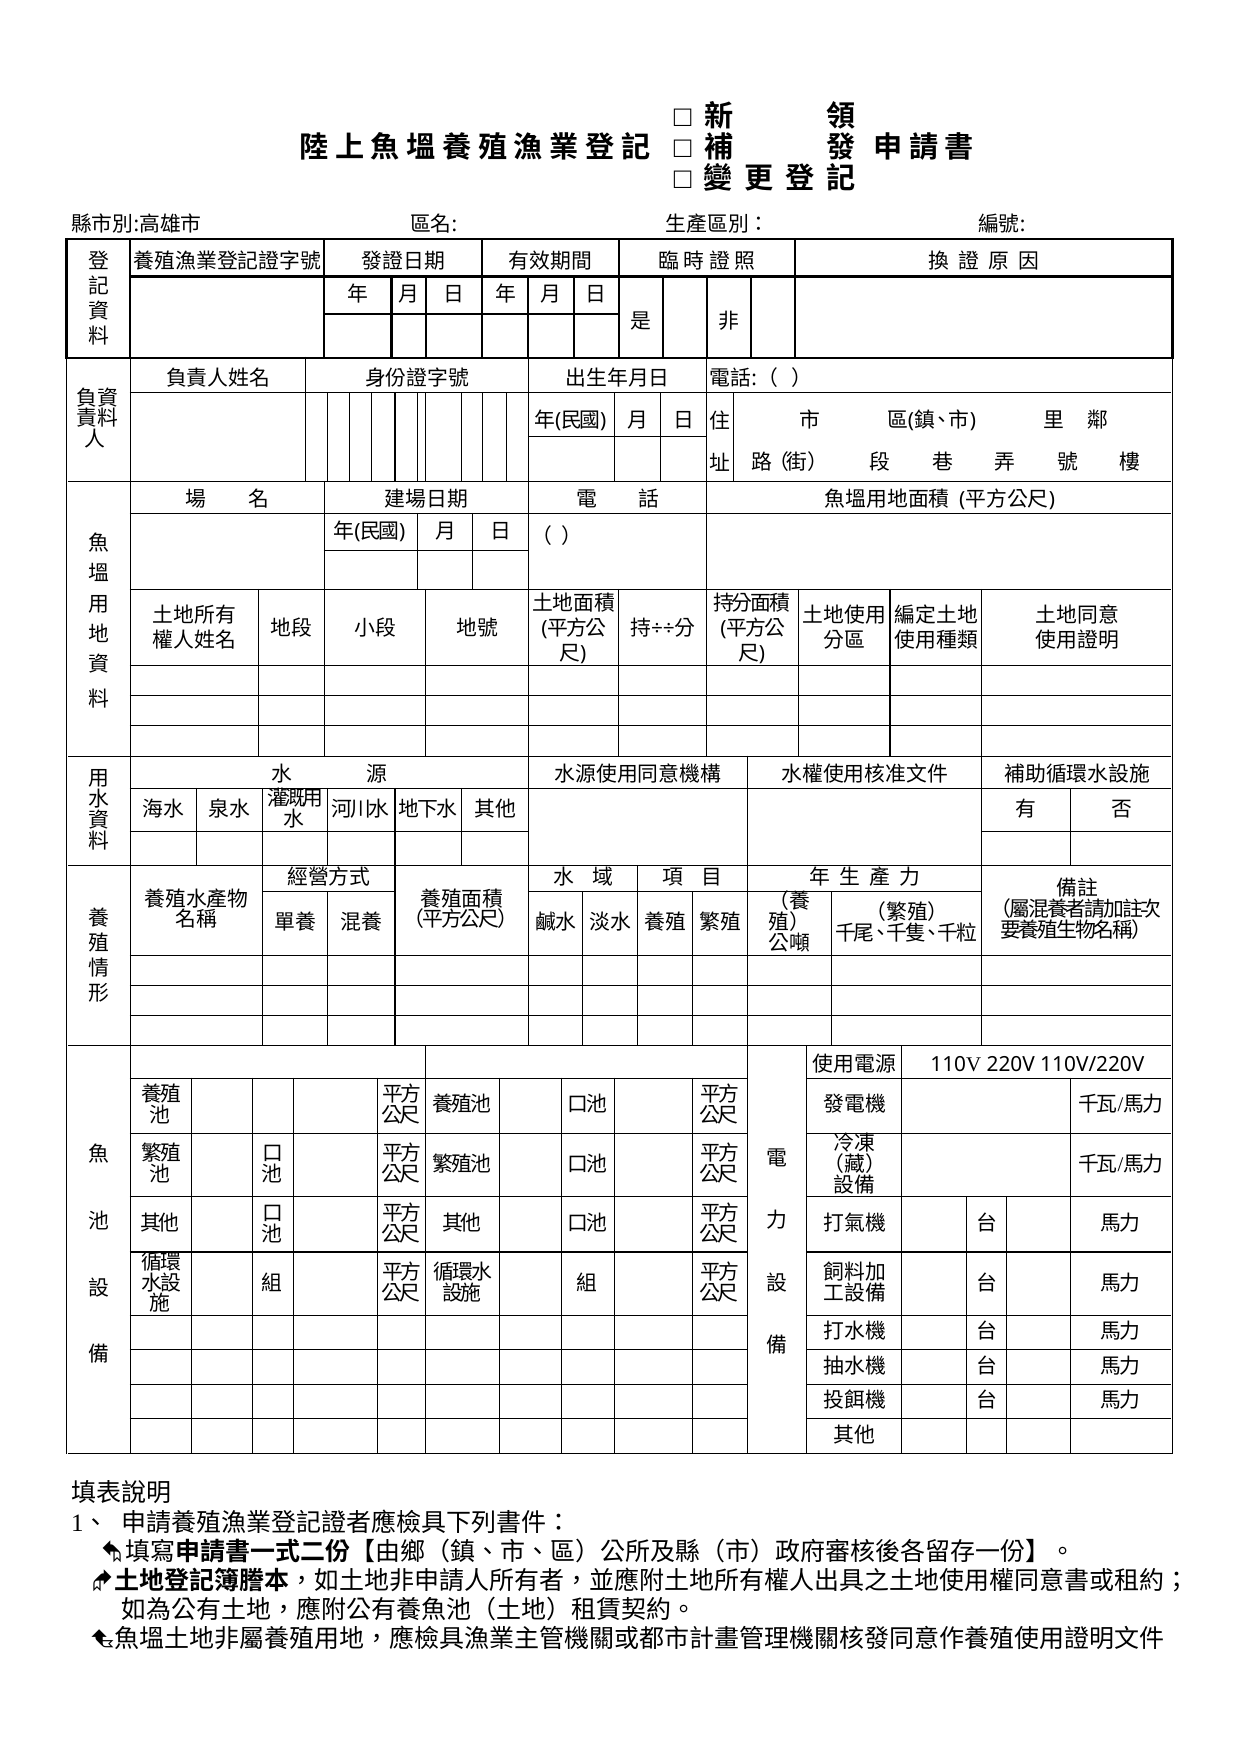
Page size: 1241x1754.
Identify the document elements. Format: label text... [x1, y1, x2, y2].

table_cell [1007, 1350, 1070, 1384]
table_cell [306, 393, 327, 481]
table_cell [902, 1316, 966, 1349]
table_cell [902, 1419, 966, 1452]
table_cell 其他 [131, 1197, 191, 1251]
table_cell 建場日期 [325, 482, 528, 513]
table_cell 小段 [325, 590, 425, 665]
table_cell [294, 1134, 377, 1196]
table_cell [500, 1316, 561, 1349]
table_cell 養殖池 [131, 1079, 191, 1133]
table_cell 負資 責料人 [67, 359, 130, 481]
table_cell 馬力 [1071, 1196, 1172, 1251]
table_cell （養殖） 公噸 [748, 892, 831, 954]
table_header □新 領 [671, 101, 858, 132]
text 填寫申請書一式二份【由鄉（鎮、市、區）公所及縣（市）政府審核後各留存一份】。 [100, 1537, 1169, 1566]
table_cell 養殖面積 （平方公尺） [396, 866, 528, 954]
table_cell [426, 1419, 499, 1452]
table_cell 月 [615, 393, 660, 436]
table_cell [294, 1385, 377, 1418]
table_cell [693, 1385, 747, 1418]
table_cell 組 [562, 1253, 614, 1315]
table_cell 市 區(鎮、市) 里 鄰 路（街） 段 巷 弄 號 樓 [734, 392, 1172, 481]
table_cell [661, 437, 706, 481]
table_cell [426, 1385, 499, 1418]
table_cell [372, 393, 394, 481]
table_cell [500, 1134, 561, 1196]
table_cell [426, 726, 528, 756]
list 申請養殖漁業登記證者應檢具下列書件： [71, 1508, 1169, 1537]
table_cell [693, 1316, 747, 1349]
table_cell [832, 1016, 981, 1045]
table_cell 平方公尺 [378, 1079, 425, 1133]
table_cell 組 [253, 1253, 293, 1315]
table_cell [500, 1385, 561, 1418]
table_cell [396, 956, 528, 985]
table_cell [529, 789, 747, 865]
table_cell 日 [575, 278, 618, 313]
table_cell 平方公尺 [693, 1134, 747, 1196]
table_cell 電 話 [529, 482, 706, 513]
table_cell [426, 1046, 747, 1077]
table_cell 養 殖 情 形 [67, 865, 130, 1045]
table_cell （繁殖） 千尾、千隻、千粒 [832, 892, 981, 954]
table_cell [832, 956, 981, 985]
table_cell [426, 393, 461, 481]
table_cell [638, 956, 692, 985]
table_cell [902, 1253, 966, 1315]
table_cell 馬力 [1071, 1349, 1172, 1384]
table_cell [982, 1015, 1172, 1045]
table_header 登 記 資 料 [68, 240, 129, 357]
table_cell 台 [967, 1385, 1006, 1418]
table_cell [752, 278, 794, 357]
text 填表說明 [71, 1478, 1169, 1508]
table_cell □補 發 [671, 133, 858, 164]
table_cell 有 [982, 789, 1070, 831]
table_cell [328, 986, 394, 1015]
table_cell [615, 1253, 692, 1315]
table_cell [615, 1350, 692, 1384]
table_cell [325, 315, 390, 357]
table_cell 項 目 [638, 866, 747, 891]
table_cell 台 [967, 1197, 1006, 1251]
table_cell [500, 1253, 561, 1315]
table_cell 住址 [707, 393, 733, 481]
table_cell [615, 1316, 692, 1349]
table_cell 月 [529, 278, 573, 313]
table_cell [902, 1385, 966, 1418]
table_cell 使用電源 [807, 1046, 901, 1077]
table_cell 循環水設施 [131, 1253, 191, 1315]
table_cell [131, 666, 258, 695]
table_cell [583, 986, 637, 1015]
table_header [858, 101, 1171, 132]
table_cell 泉水 [197, 789, 262, 831]
table_cell [192, 1079, 252, 1133]
table_cell [197, 832, 262, 865]
table_cell 日 [427, 278, 481, 313]
table_cell [426, 696, 528, 725]
table_cell [131, 1385, 191, 1418]
table_cell [707, 666, 798, 695]
table_cell [529, 666, 618, 695]
table_cell [328, 393, 349, 481]
table_cell [615, 1385, 692, 1418]
table_cell [902, 1079, 1070, 1133]
table_cell 年(民國) [529, 393, 614, 436]
table_cell 月 [393, 278, 425, 313]
table_cell [294, 1419, 377, 1452]
table_cell 馬力 [1071, 1384, 1172, 1418]
table_cell [638, 1016, 692, 1045]
table_cell [378, 1385, 425, 1418]
table_cell 海水 [131, 789, 196, 831]
table_cell [562, 1419, 614, 1452]
table_cell 口池 [253, 1197, 293, 1251]
table_cell [619, 696, 706, 725]
table_cell [131, 1350, 191, 1384]
table_cell 是 [620, 278, 662, 357]
table_cell [1007, 1197, 1070, 1251]
table_cell 其他 [462, 789, 528, 831]
table_cell 水 源 [131, 757, 528, 788]
table_cell [615, 1134, 692, 1196]
table_cell 其他 [807, 1419, 901, 1452]
table_cell [426, 1316, 499, 1349]
table_cell [693, 1016, 747, 1045]
table_cell [583, 956, 637, 985]
table_cell [131, 956, 262, 985]
table_cell [529, 956, 582, 985]
table_cell [294, 1079, 377, 1133]
table_cell [583, 1016, 637, 1045]
table_cell 平方公尺 [378, 1197, 425, 1251]
table_cell [131, 278, 323, 357]
table_cell 飼料加 工設備 [807, 1253, 901, 1315]
table_cell [529, 696, 618, 725]
table_cell 年 生 產 力 [748, 866, 981, 891]
table_cell [615, 1197, 692, 1251]
table_cell [259, 666, 324, 695]
table_cell [891, 666, 981, 695]
table_header 換 證 原 因 [796, 240, 1171, 275]
table_cell [294, 1316, 377, 1349]
table_cell 台 [967, 1350, 1006, 1384]
table_cell 水 域 [529, 866, 637, 891]
table_cell [192, 1419, 252, 1452]
table_cell [507, 393, 528, 481]
table_cell [462, 832, 528, 865]
table_cell 台 [967, 1253, 1006, 1315]
table_cell 電 力 設 備 [748, 1046, 806, 1452]
table_cell 單養 [263, 892, 327, 954]
table_cell 冷凍（藏） 設備 [807, 1134, 901, 1196]
table_header [71, 101, 671, 132]
table_cell 負責人姓名 [131, 359, 305, 392]
table_cell [427, 315, 481, 357]
table_cell [131, 514, 324, 589]
table_cell [1007, 1385, 1070, 1418]
table_cell 土地所有 權人姓名 [131, 590, 258, 665]
table_cell [664, 278, 706, 357]
table_cell 場 名 [131, 482, 324, 513]
table_cell 馬力 [1071, 1251, 1172, 1315]
table_cell [192, 1253, 252, 1315]
table_cell 千瓦/馬力 [1071, 1078, 1172, 1133]
table_cell [748, 789, 981, 865]
table_cell [131, 1016, 262, 1045]
table_cell [131, 726, 258, 756]
table_cell [707, 513, 1172, 589]
table_cell [253, 1419, 293, 1452]
table_cell [707, 696, 798, 725]
table_cell [263, 986, 327, 1015]
table_cell [473, 551, 528, 589]
table_cell 水權使用核准文件 [748, 757, 981, 788]
table_cell 地段 [259, 590, 324, 665]
table_cell 平方公尺 [693, 1197, 747, 1251]
table_cell [982, 832, 1070, 865]
table_cell [500, 1350, 561, 1384]
table_cell 申 請 書 [858, 133, 1171, 164]
table_cell 編定土地 使用種類 [891, 590, 981, 665]
table_cell 口池 [562, 1134, 614, 1196]
table_cell [71, 164, 671, 195]
table_cell [131, 1419, 191, 1452]
table_cell 養殖池 [426, 1079, 499, 1133]
table_cell [619, 726, 706, 756]
table_cell [294, 1350, 377, 1384]
table_cell [426, 1350, 499, 1384]
table_cell 日 [473, 514, 528, 550]
table_cell 土地使用分區 [799, 590, 889, 665]
text 魚塭土地非屬養殖用地，應檢具漁業主管機關或都市計畫管理機關核發同意作養殖使用證明文件 [91, 1624, 1169, 1653]
table_cell [575, 315, 618, 357]
table_cell [325, 726, 425, 756]
table_cell [529, 726, 618, 756]
table_cell [799, 666, 889, 695]
table_cell [529, 1016, 582, 1045]
table_cell [529, 315, 573, 357]
table_cell 循環水設施 [426, 1253, 499, 1315]
table_cell [529, 986, 582, 1015]
table_cell [707, 726, 798, 756]
table_cell 土地同意 使用證明 [982, 589, 1172, 665]
table_cell [799, 696, 889, 725]
table_cell [615, 1079, 692, 1133]
text 土地登記簿謄本，如土地非申請人所有者，並應附土地所有權人出具之土地使用權同意書或租約；如為公有土地，應附公有養魚池（土地）租賃契約。 [91, 1566, 1169, 1624]
table_cell [396, 393, 417, 481]
table_cell 繁殖池 [131, 1134, 191, 1196]
table_cell 年 [325, 278, 390, 313]
table_cell [748, 1016, 831, 1045]
table_cell [832, 986, 981, 1015]
table_cell 水源使用同意機構 [529, 757, 747, 788]
table_cell [483, 315, 527, 357]
table_cell [131, 832, 196, 865]
table_cell [799, 726, 889, 756]
text 縣市別:高雄市 區名: 生產區別： 編號: [71, 207, 1169, 238]
table_cell [902, 1134, 1070, 1196]
table_cell 平方公尺 [693, 1253, 747, 1315]
table_cell 平方公尺 [693, 1079, 747, 1133]
table_cell [693, 986, 747, 1015]
table_cell 口池 [253, 1134, 293, 1196]
table_cell [192, 1197, 252, 1251]
table_cell [378, 1419, 425, 1452]
table_cell [1007, 1253, 1070, 1315]
table_header 養殖漁業登記證字號 [131, 240, 323, 275]
table_cell 日 [661, 393, 706, 436]
table_cell [396, 1016, 528, 1045]
table_cell 陸 上 魚 塭 養 殖 漁 業 登 記 [71, 133, 671, 164]
table_cell 平方公尺 [378, 1253, 425, 1315]
table_cell 非 [708, 278, 750, 357]
table_cell [131, 393, 305, 481]
table_cell [294, 1197, 377, 1251]
table_cell [378, 1350, 425, 1384]
table_cell [426, 666, 528, 695]
table_cell 發電機 [807, 1079, 901, 1133]
table_cell [891, 696, 981, 725]
table_cell 馬力 [1071, 1315, 1172, 1349]
table_cell 口池 [562, 1079, 614, 1133]
table_cell [263, 832, 327, 865]
table_cell 經營方式 [263, 866, 394, 891]
table_cell [253, 1385, 293, 1418]
table_cell 身份證字號 [306, 359, 528, 392]
table_cell 魚 池 設 備 [67, 1045, 130, 1452]
table_cell [748, 956, 831, 985]
table_cell [858, 164, 1171, 195]
table_cell [131, 1046, 425, 1077]
table_header 有效期間 [483, 240, 618, 275]
table_cell [253, 1079, 293, 1133]
table_cell [982, 725, 1172, 756]
table_cell [378, 1316, 425, 1349]
table_cell [562, 1316, 614, 1349]
table_cell [294, 1253, 377, 1315]
table_cell [1071, 1418, 1172, 1452]
table_cell [350, 393, 371, 481]
table_cell 年(民國) [325, 514, 417, 550]
table_cell 其他 [426, 1197, 499, 1251]
table_cell 淡水 [583, 892, 637, 954]
table_cell [418, 551, 472, 589]
table_cell 110V 220V 110V/220V [902, 1045, 1172, 1077]
table_cell □變更登記 [671, 164, 858, 195]
table_cell [328, 1016, 394, 1045]
table_cell [693, 956, 747, 985]
table_cell 台 [967, 1316, 1006, 1349]
table_cell 千瓦/馬力 [1071, 1133, 1172, 1196]
table_cell [328, 832, 394, 865]
table_cell [328, 956, 394, 985]
table_header 臨 時 證 照 [620, 240, 794, 275]
table_cell 地下水 [396, 789, 461, 831]
table_cell [500, 1079, 561, 1133]
table_cell 年 [483, 278, 527, 313]
table_cell [562, 1385, 614, 1418]
table_cell 用 水 資 料 [67, 756, 130, 865]
table_cell [396, 986, 528, 1015]
table_cell 土地面積 (平方公尺) [529, 590, 618, 665]
table_cell 補助循環水設施 [982, 756, 1172, 788]
table_cell [967, 1419, 1006, 1452]
table_cell （ ） [529, 514, 706, 589]
table_cell [263, 956, 327, 985]
table_header 發證日期 [325, 240, 481, 275]
table_cell 灌溉用水 [263, 789, 327, 831]
table_cell [891, 726, 981, 756]
table_cell [615, 1419, 692, 1452]
table_cell 養殖 [638, 892, 692, 954]
table_cell 出生年月日 [529, 359, 706, 392]
table_cell 打水機 [807, 1316, 901, 1349]
table_cell [192, 1134, 252, 1196]
table_cell [982, 985, 1172, 1015]
table_cell 口池 [562, 1197, 614, 1251]
table_cell [418, 393, 425, 481]
table_cell 繁殖 [693, 892, 747, 954]
table_cell [529, 437, 614, 481]
table_cell [192, 1385, 252, 1418]
table_cell 魚 塭 用 地 資 料 [67, 481, 130, 756]
table_cell 抽水機 [807, 1350, 901, 1384]
table_cell [500, 1419, 561, 1452]
table_cell 混養 [328, 892, 394, 954]
table_cell [693, 1419, 747, 1452]
table_cell [131, 696, 258, 725]
table_cell [1007, 1316, 1070, 1349]
table_cell [619, 666, 706, 695]
table_cell [982, 665, 1172, 695]
table_cell [483, 393, 506, 481]
table_cell [325, 551, 417, 589]
table_cell [562, 1350, 614, 1384]
table_cell [263, 1016, 327, 1045]
table_cell [253, 1350, 293, 1384]
table_cell [615, 437, 660, 481]
table_cell [131, 986, 262, 1015]
table_cell 魚塭用地面積 (平方公尺) [707, 481, 1172, 513]
table_cell 河川水 [328, 789, 394, 831]
table_cell [325, 696, 425, 725]
table_cell [693, 1350, 747, 1384]
table_cell 地號 [426, 590, 528, 665]
table_cell [982, 955, 1172, 985]
table_cell 持÷÷分 [619, 590, 706, 665]
table_cell [902, 1197, 966, 1251]
table_cell [748, 986, 831, 1015]
table_cell 鹹水 [529, 892, 582, 954]
table_cell 打氣機 [807, 1197, 901, 1251]
table_cell 投餌機 [807, 1385, 901, 1418]
table_cell [192, 1316, 252, 1349]
table_cell 平方公尺 [378, 1134, 425, 1196]
table_cell [396, 832, 461, 865]
table_cell [902, 1350, 966, 1384]
table_cell [259, 726, 324, 756]
table_cell [796, 278, 1171, 357]
table_cell [1071, 831, 1172, 865]
table_cell [982, 695, 1172, 725]
table_cell 繁殖池 [426, 1134, 499, 1196]
table_cell [462, 393, 482, 481]
table_cell 電話:（ ） [707, 359, 1172, 392]
table_cell 養殖水產物 名稱 [131, 866, 262, 954]
table_cell 否 [1071, 788, 1172, 831]
table_cell 持分面積 (平方公尺) [707, 590, 798, 665]
table_cell [131, 1316, 191, 1349]
table_cell [500, 1197, 561, 1251]
table_cell [638, 986, 692, 1015]
table_cell [1007, 1419, 1070, 1452]
table_cell [325, 666, 425, 695]
table_cell [393, 315, 425, 357]
table_cell [259, 696, 324, 725]
table_cell [253, 1316, 293, 1349]
table_cell 備註 （屬混養者請加註次 要養殖生物名稱） [982, 865, 1172, 954]
table_cell [192, 1350, 252, 1384]
table_cell 月 [418, 514, 472, 550]
